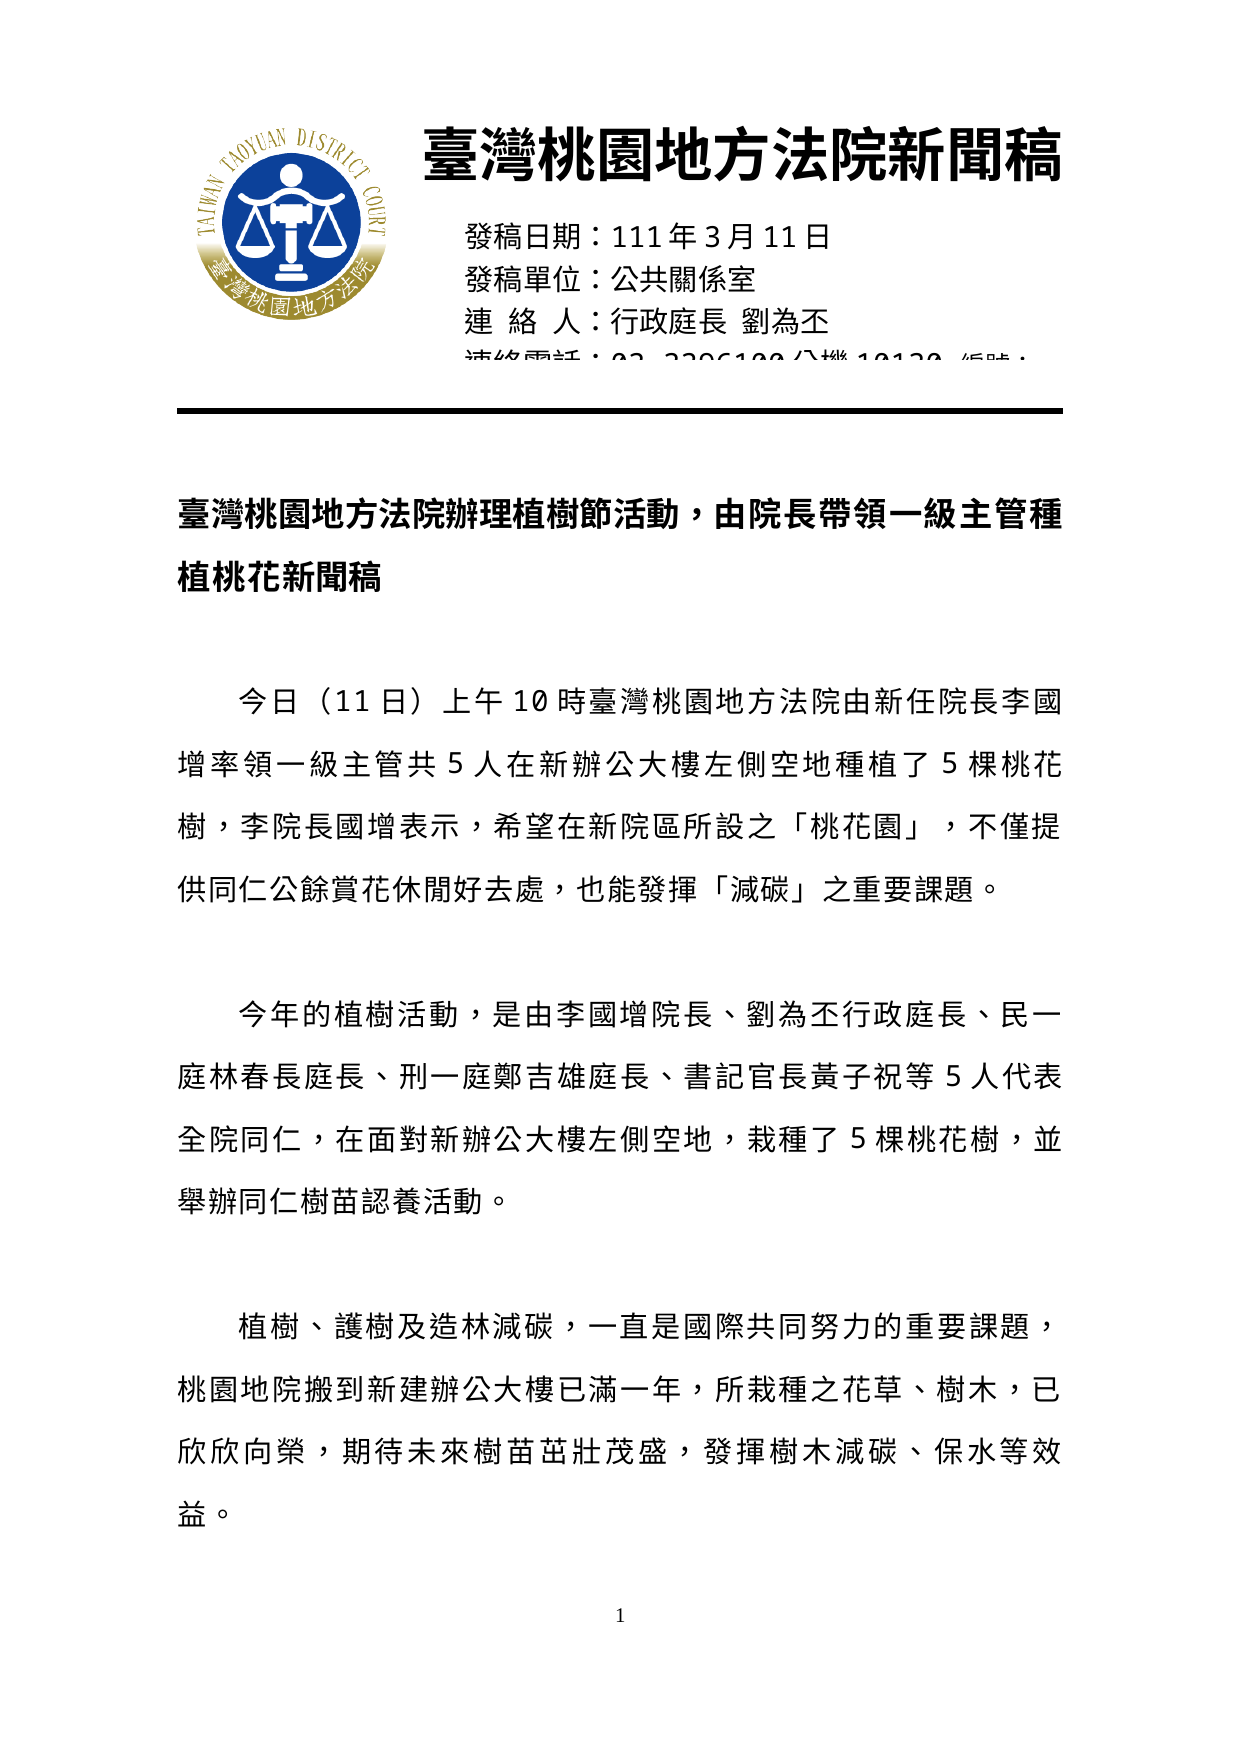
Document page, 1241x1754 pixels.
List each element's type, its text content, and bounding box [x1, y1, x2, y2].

subtitle 臺灣桃園地方法院辦理植樹節活動，由院長帶領一級主管種植桃花新聞稿 [177, 471, 1063, 596]
text 今日（11日）上午10時臺灣桃園地方法院由新任院長李國增率領一級主管共5人在新辦公大樓左側空地種植了5棵桃花樹，李院長國增表示，希望在新院區所設之「桃花園」，不僅提供同仁公餘賞花休閒好去處，也能發揮「減碳」之重要課題。 [177, 658, 1063, 908]
table_header [177, 96, 403, 408]
text 植樹、護樹及造林減碳，一直是國際共同努力的重要課題，桃園地院搬到新建辦公大樓已滿一年，所栽種之花草、樹木，已欣欣向榮，期待未來樹苗茁壯茂盛，發揮樹木減碳、保水等效益。 [177, 1283, 1063, 1533]
text 今年的植樹活動，是由李國增院長、劉為丕行政庭長、民一庭林春長庭長、刑一庭鄭吉雄庭長、書記官長黃子祝等5人代表全院同仁，在面對新辦公大樓左側空地，栽種了5棵桃花樹，並舉辦同仁樹苗認養活動。 [177, 971, 1063, 1221]
table_header [404, 96, 1085, 408]
